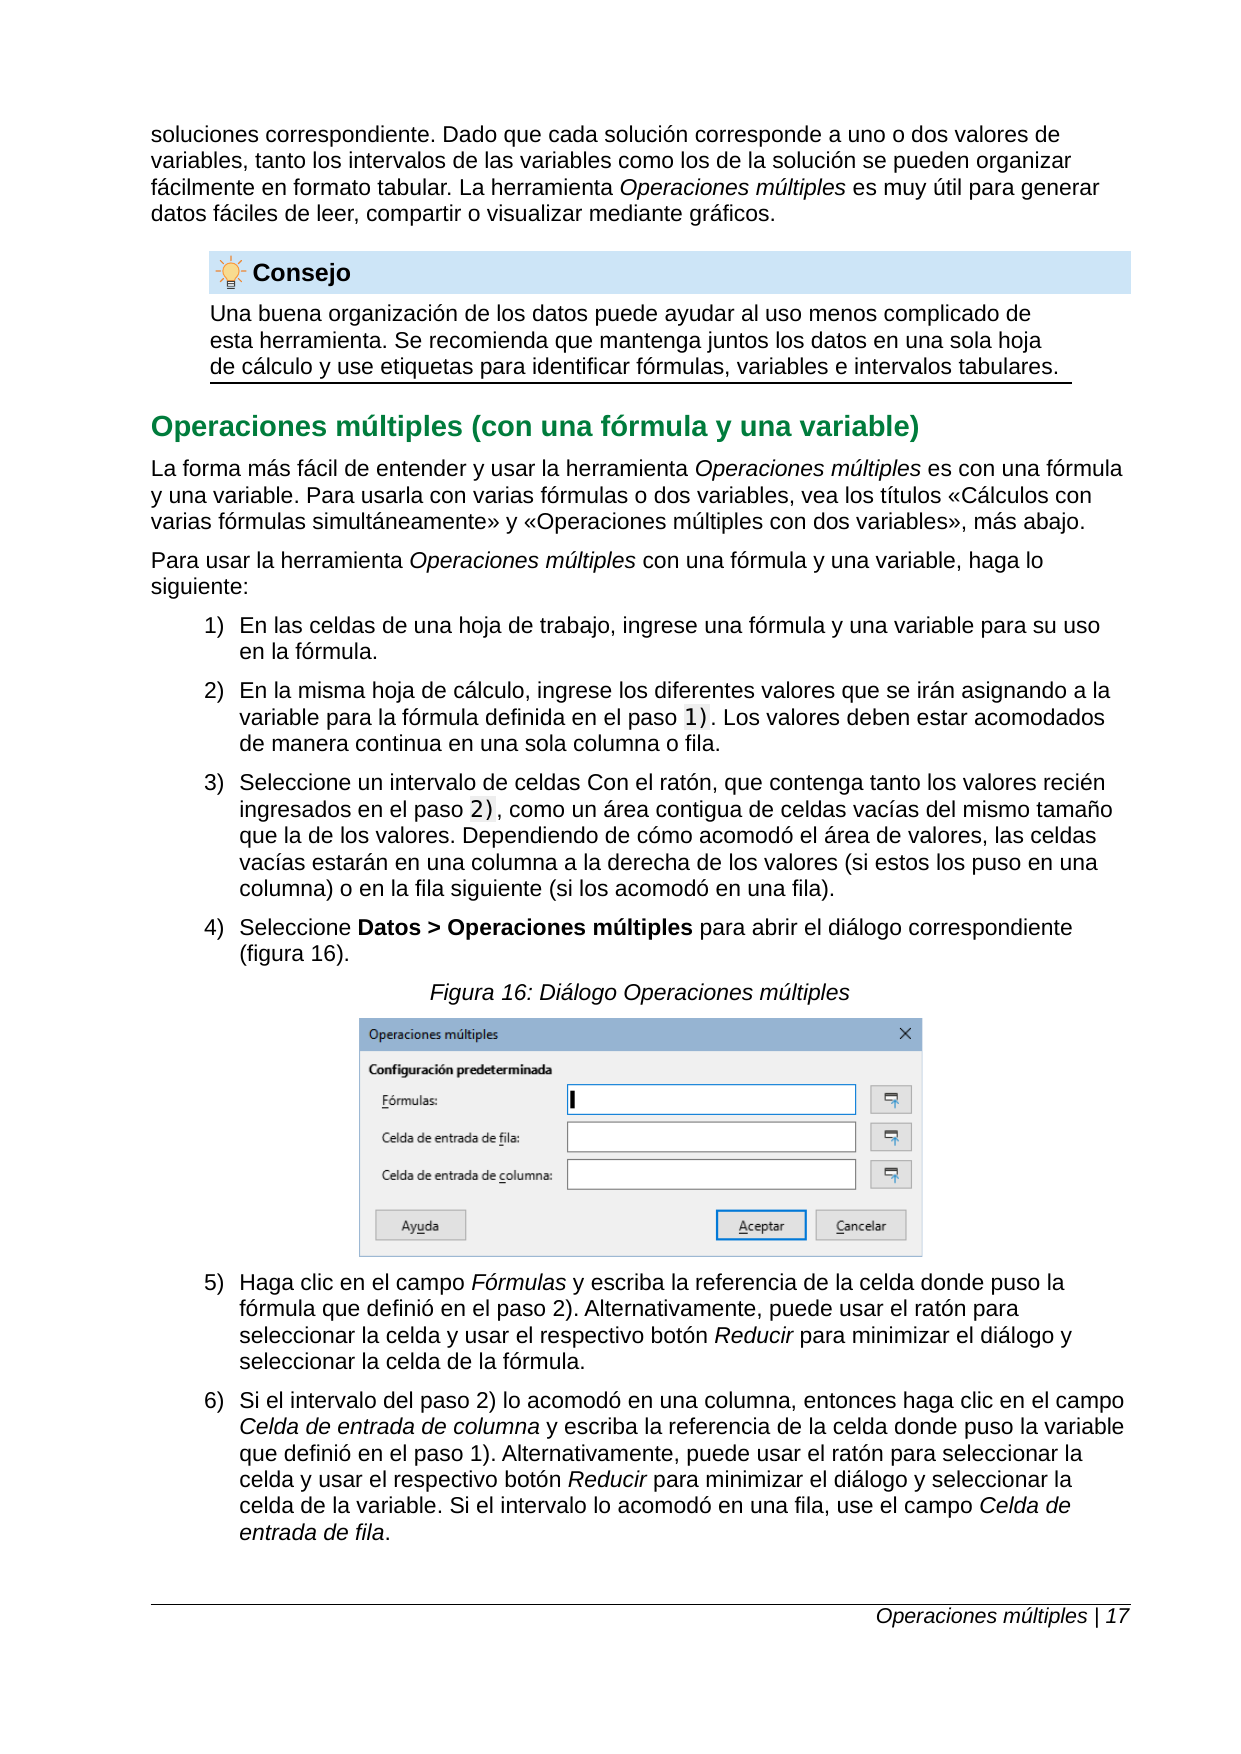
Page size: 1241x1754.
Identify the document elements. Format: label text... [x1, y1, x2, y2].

text soluciones correspondiente. Dado que cada solución corresponde a uno o dos valores de variables, tanto los intervalos de las variables como los de la solución se pueden organizar fácilmente en formato tabular. La herramienta Operaciones múltiples es muy útil para generar datos fáciles de leer, compartir o visualizar mediante gráficos. [151, 121, 1131, 226]
list En la misma hoja de cálculo, ingrese los diferentes valores que se irán asignando a la variable para la fórmula definida en el paso 1). Los valores deben estar acomodados de manera continua en una sola columna o fila. [224, 677, 1131, 757]
list Haga clic en el campo Fórmulas y escriba la referencia de la celda donde puso la fórmula que definió en el paso 2). Alternativamente, puede usar el ratón para seleccionar la celda y usar el respectivo botón Reducir para minimizar el diálogo y seleccionar la celda de la fórmula. [224, 1269, 1131, 1374]
list En las celdas de una hoja de trabajo, ingrese una fórmula y una variable para su uso en la fórmula. [224, 612, 1131, 665]
list Si el intervalo del paso 2) lo acomodó en una columna, entonces haga clic en el campo Celda de entrada de columna y escriba la referencia de la celda donde puso la variable que definió en el paso 1). Alternativamente, puede usar el ratón para seleccionar la celda y usar el respectivo botón Reducir para minimizar el diálogo y seleccionar la celda de la variable. Si el intervalo lo acomodó en una fila, use el campo Celda de entrada de fila. [224, 1387, 1131, 1545]
subtitle Operaciones múltiples (con una fórmula y una variable) [151, 409, 1131, 443]
subtitle Consejo [209, 251, 1131, 294]
list Seleccione Datos > Operaciones múltiples para abrir el diálogo correspondiente (figura 16). [224, 914, 1131, 967]
text Figura 16: Diálogo Operaciones múltiples [359, 979, 923, 1006]
text La forma más fácil de entender y usar la herramienta Operaciones múltiples es con una fórmula y una variable. Para usarla con varias fórmulas o dos variables, vea los títulos «Cálculos con varias fórmulas simultáneamente» y «Operaciones múltiples con dos variables», más abajo. [151, 455, 1131, 534]
text Una buena organización de los datos puede ayudar al uso menos complicado de esta herramienta. Se recomienda que mantenga juntos los datos en una sola hoja de cálculo y use etiquetas para identificar fórmulas, variables e intervalos tabulares. [209, 300, 1072, 384]
list Seleccione un intervalo de celdas Con el ratón, que contenga tanto los valores recién ingresados en el paso 2), como un área contigua de celdas vacías del mismo tamaño que la de los valores. Dependiendo de cómo acomodó el área de valores, las celdas vacías estarán en una columna a la derecha de los valores (si estos los puso en una columna) o en la fila siguiente (si los acomodó en una fila). [224, 769, 1131, 902]
list Para usar la herramienta Operaciones múltiples con una fórmula y una variable, haga lo siguiente: [151, 547, 1131, 599]
picture [359, 1018, 923, 1257]
